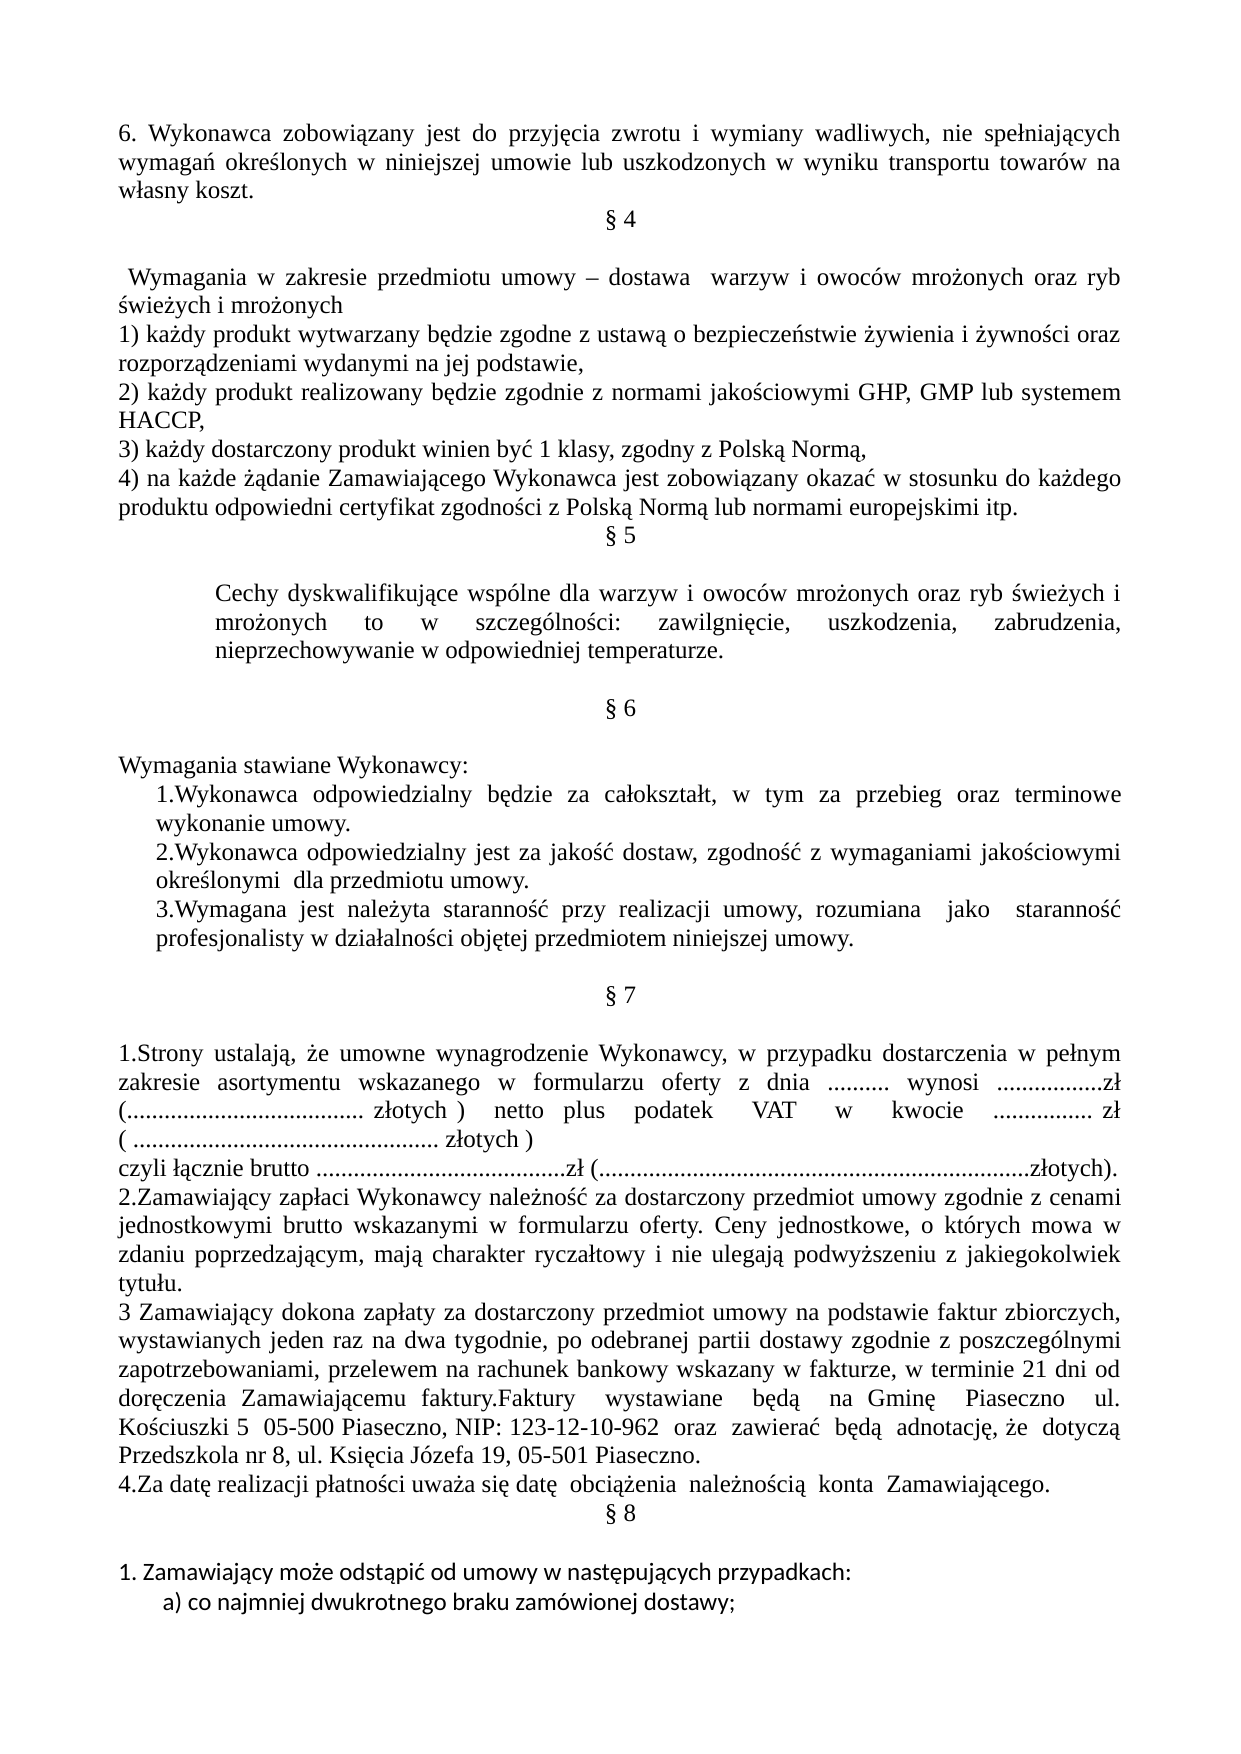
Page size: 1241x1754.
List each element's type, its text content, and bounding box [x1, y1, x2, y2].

text § 6 [118, 693, 1122, 722]
text § 7 [118, 981, 1122, 1009]
list Cechy dyskwalifikujące wspólne dla warzyw i owoców mrożonych oraz ryb świeżych i mrożonych to w szczególności: zawilgnięcie, uszkodzenia, zabrudzenia, nieprzechowywanie w odpowiedniej temperaturze. [215, 578, 1122, 664]
list 1.Wykonawca odpowiedzialny będzie za całokształt, w tym za przebieg oraz terminowe wykonanie umowy. [156, 779, 1122, 837]
text 2.Zamawiający zapłaci Wykonawcy należność za dostarczony przedmiot umowy zgodnie z cenami jednostkowymi brutto wskazanymi w formularzu oferty. Ceny jednostkowe, o których mowa w zdaniu poprzedzającym, mają charakter ryczałtowy i nie ulegają podwyższeniu z jakiegokolwiek tytułu. [118, 1182, 1122, 1297]
text a) co najmniej dwukrotnego braku zamówionej dostawy; [162, 1586, 1122, 1617]
text § 5 [118, 521, 1122, 549]
list 3.Wymagana jest należyta staranność przy realizacji umowy, rozumiana jako staranność profesjonalisty w działalności objętej przedmiotem niniejszej umowy. [156, 894, 1122, 952]
text 4.Za datę realizacji płatności uważa się datę obciążenia należnością konta Zamawiającego. [118, 1469, 1122, 1498]
text 3) każdy dostarczony produkt winien być 1 klasy, zgodny z Polską Normą, [118, 434, 1122, 463]
text 1) każdy produkt wytwarzany będzie zgodne z ustawą o bezpieczeństwie żywienia i żywności oraz rozporządzeniami wydanymi na jej podstawie, [118, 319, 1122, 377]
text 1. Zamawiający może odstąpić od umowy w następujących przypadkach: [118, 1556, 1122, 1586]
text 4) na każde żądanie Zamawiającego Wykonawca jest zobowiązany okazać w stosunku do każdego produktu odpowiedni certyfikat zgodności z Polską Normą lub normami europejskimi itp. [118, 463, 1122, 521]
text czyli łącznie brutto ........................................zł (.....................................................................złotych). [118, 1153, 1122, 1182]
text Wymagania w zakresie przedmiotu umowy – dostawa warzyw i owoców mrożonych oraz ryb świeżych i mrożonych [118, 262, 1122, 319]
text § 4 [118, 204, 1122, 233]
text § 8 [118, 1498, 1122, 1527]
text 1.Strony ustalają, że umowne wynagrodzenie Wykonawcy, w przypadku dostarczenia w pełnym zakresie asortymentu wskazanego w formularzu oferty z dnia .......... wynosi .................zł (...................................... złotych ) netto plus podatek VAT w kwocie ................ zł ( ................................................. złotych ) [118, 1038, 1122, 1153]
text 3 Zamawiający dokona zapłaty za dostarczony przedmiot umowy na podstawie faktur zbiorczych, wystawianych jeden raz na dwa tygodnie, po odebranej partii dostawy zgodnie z poszczególnymi zapotrzebowaniami, przelewem na rachunek bankowy wskazany w fakturze, w terminie 21 dni od doręczenia Zamawiającemu faktury.Faktury wystawiane będą na Gminę Piaseczno ul. Kościuszki 5 05-500 Piaseczno, NIP: 123-12-10-962 oraz zawierać będą adnotację, że dotyczą Przedszkola nr 8, ul. Księcia Józefa 19, 05-501 Piaseczno. [118, 1297, 1122, 1469]
text 6. Wykonawca zobowiązany jest do przyjęcia zwrotu i wymiany wadliwych, nie spełniających wymagań określonych w niniejszej umowie lub uszkodzonych w wyniku transportu towarów na własny koszt. [118, 118, 1122, 204]
text Wymagania stawiane Wykonawcy: [118, 751, 1122, 779]
list 2.Wykonawca odpowiedzialny jest za jakość dostaw, zgodność z wymaganiami jakościowymi określonymi dla przedmiotu umowy. [156, 837, 1122, 894]
text 2) każdy produkt realizowany będzie zgodnie z normami jakościowymi GHP, GMP lub systemem HACCP, [118, 377, 1122, 434]
